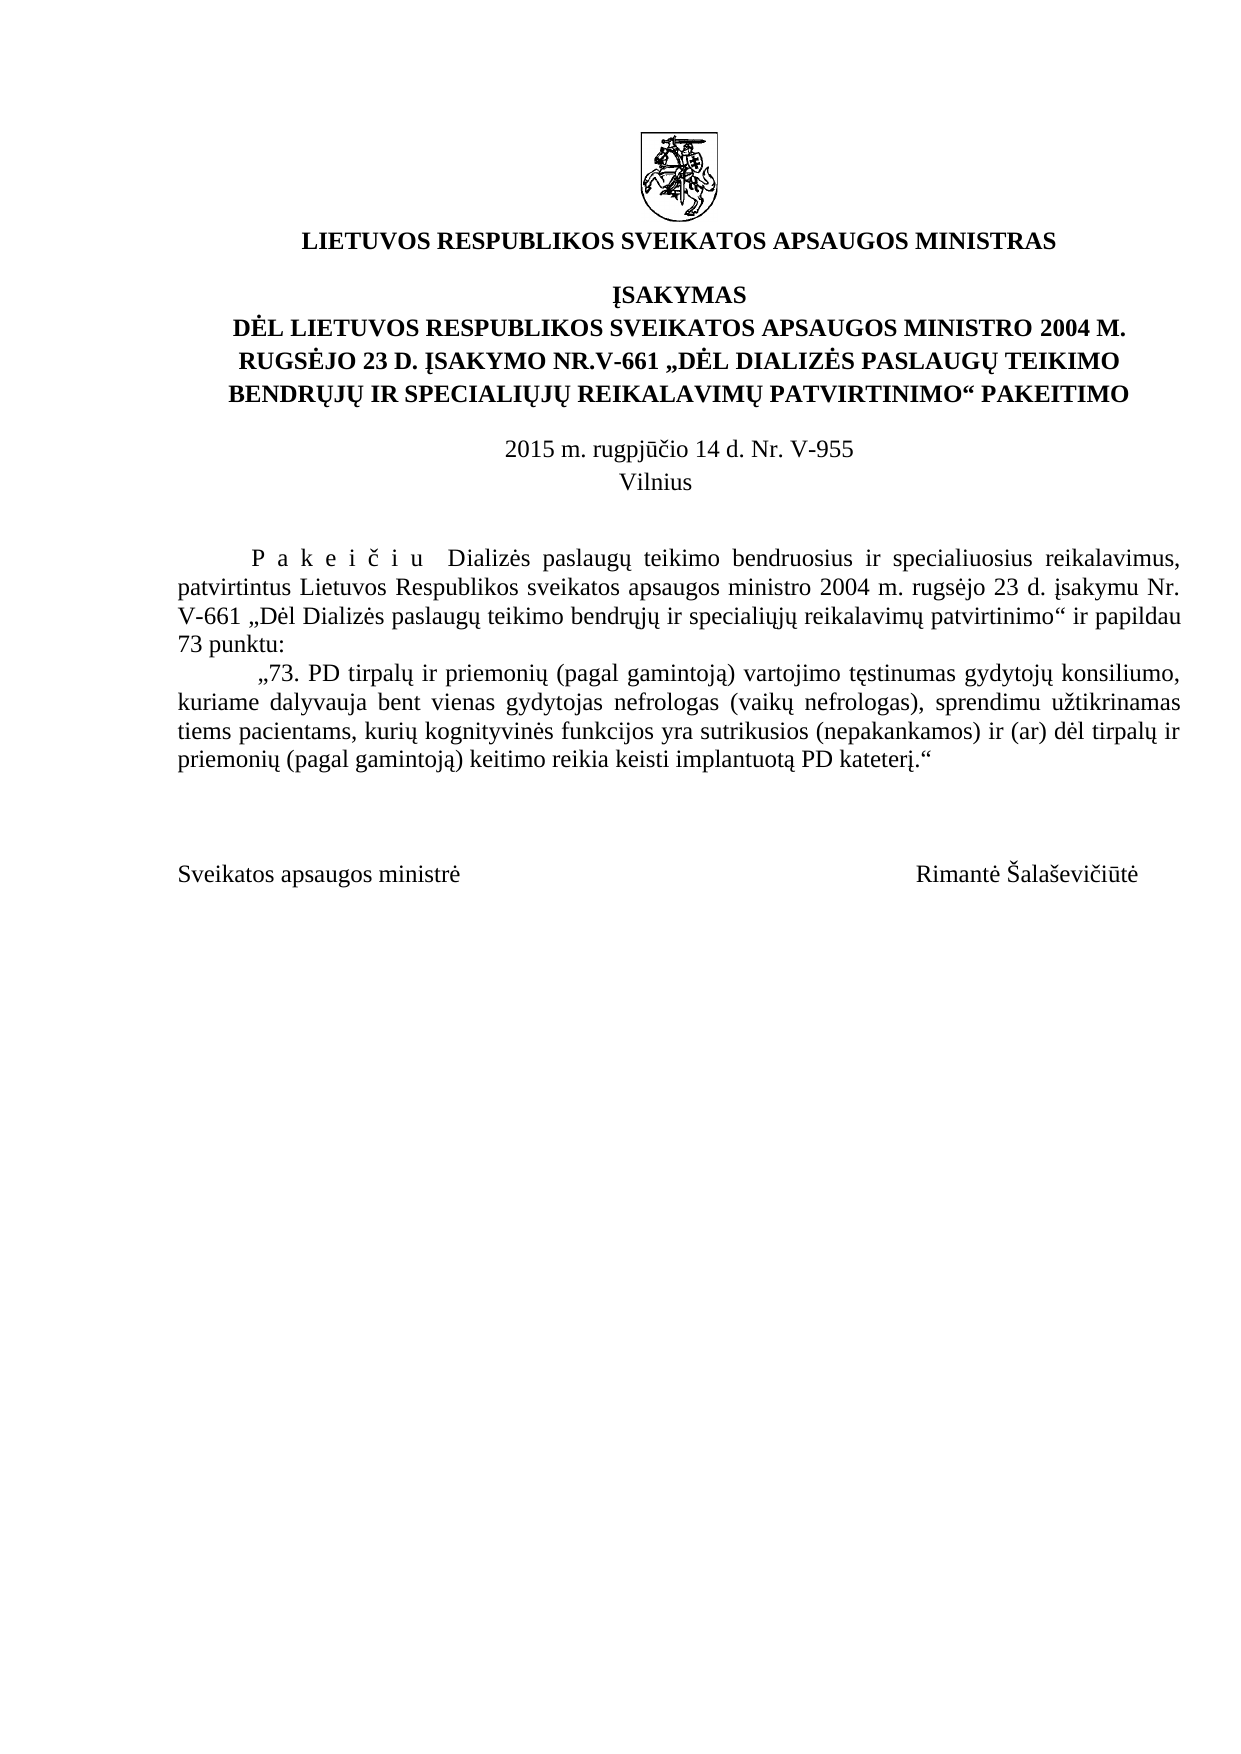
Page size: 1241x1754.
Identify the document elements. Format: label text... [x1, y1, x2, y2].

text P a k e i č i u Dializės paslaugų teikimo bendruosius ir specialiuosius reikalavimus, patvirtintus Lietuvos Respublikos sveikatos apsaugos ministro 2004 m. rugsėjo 23 d. įsakymu Nr. V-661 „Dėl Dializės paslaugų teikimo bendrųjų ir specialiųjų reikalavimų patvirtinimo“ ir papildau 73 punktu: [177, 543, 1181, 658]
text LIETUVOS RESPUBLIKOS SVEIKATOS APSAUGOS MINISTRAS [177, 226, 1181, 254]
text Sveikatos apsaugos ministrė Rimantė Šalaševičiūtė [177, 859, 1181, 888]
text ĮSAKYMAS [177, 280, 1181, 309]
text 2015 m. rugpjūčio 14 d. Nr. V-955 [177, 434, 1181, 463]
text DĖL LIETUVOS RESPUBLIKOS SVEIKATOS APSAUGOS MINISTRO 2004 M. RUGSĖJO 23 D. ĮSAKYMO NR.V-661 „DĖL DIALIZĖS PASLAUGŲ TEIKIMO BENDRŲJŲ IR SPECIALIŲJŲ REIKALAVIMŲ PATVIRTINIMO“ PAKEITIMO [177, 313, 1181, 408]
text „73. PD tirpalų ir priemonių (pagal gamintoją) vartojimo tęstinumas gydytojų konsiliumo, kuriame dalyvauja bent vienas gydytojas nefrologas (vaikų nefrologas), sprendimu užtikrinamas tiems pacientams, kurių kognityvinės funkcijos yra sutrikusios (nepakankamos) ir (ar) dėl tirpalų ir priemonių (pagal gamintoją) keitimo reikia keisti implantuotą PD kateterį.“ [177, 658, 1181, 773]
text Vilnius [177, 467, 1134, 496]
